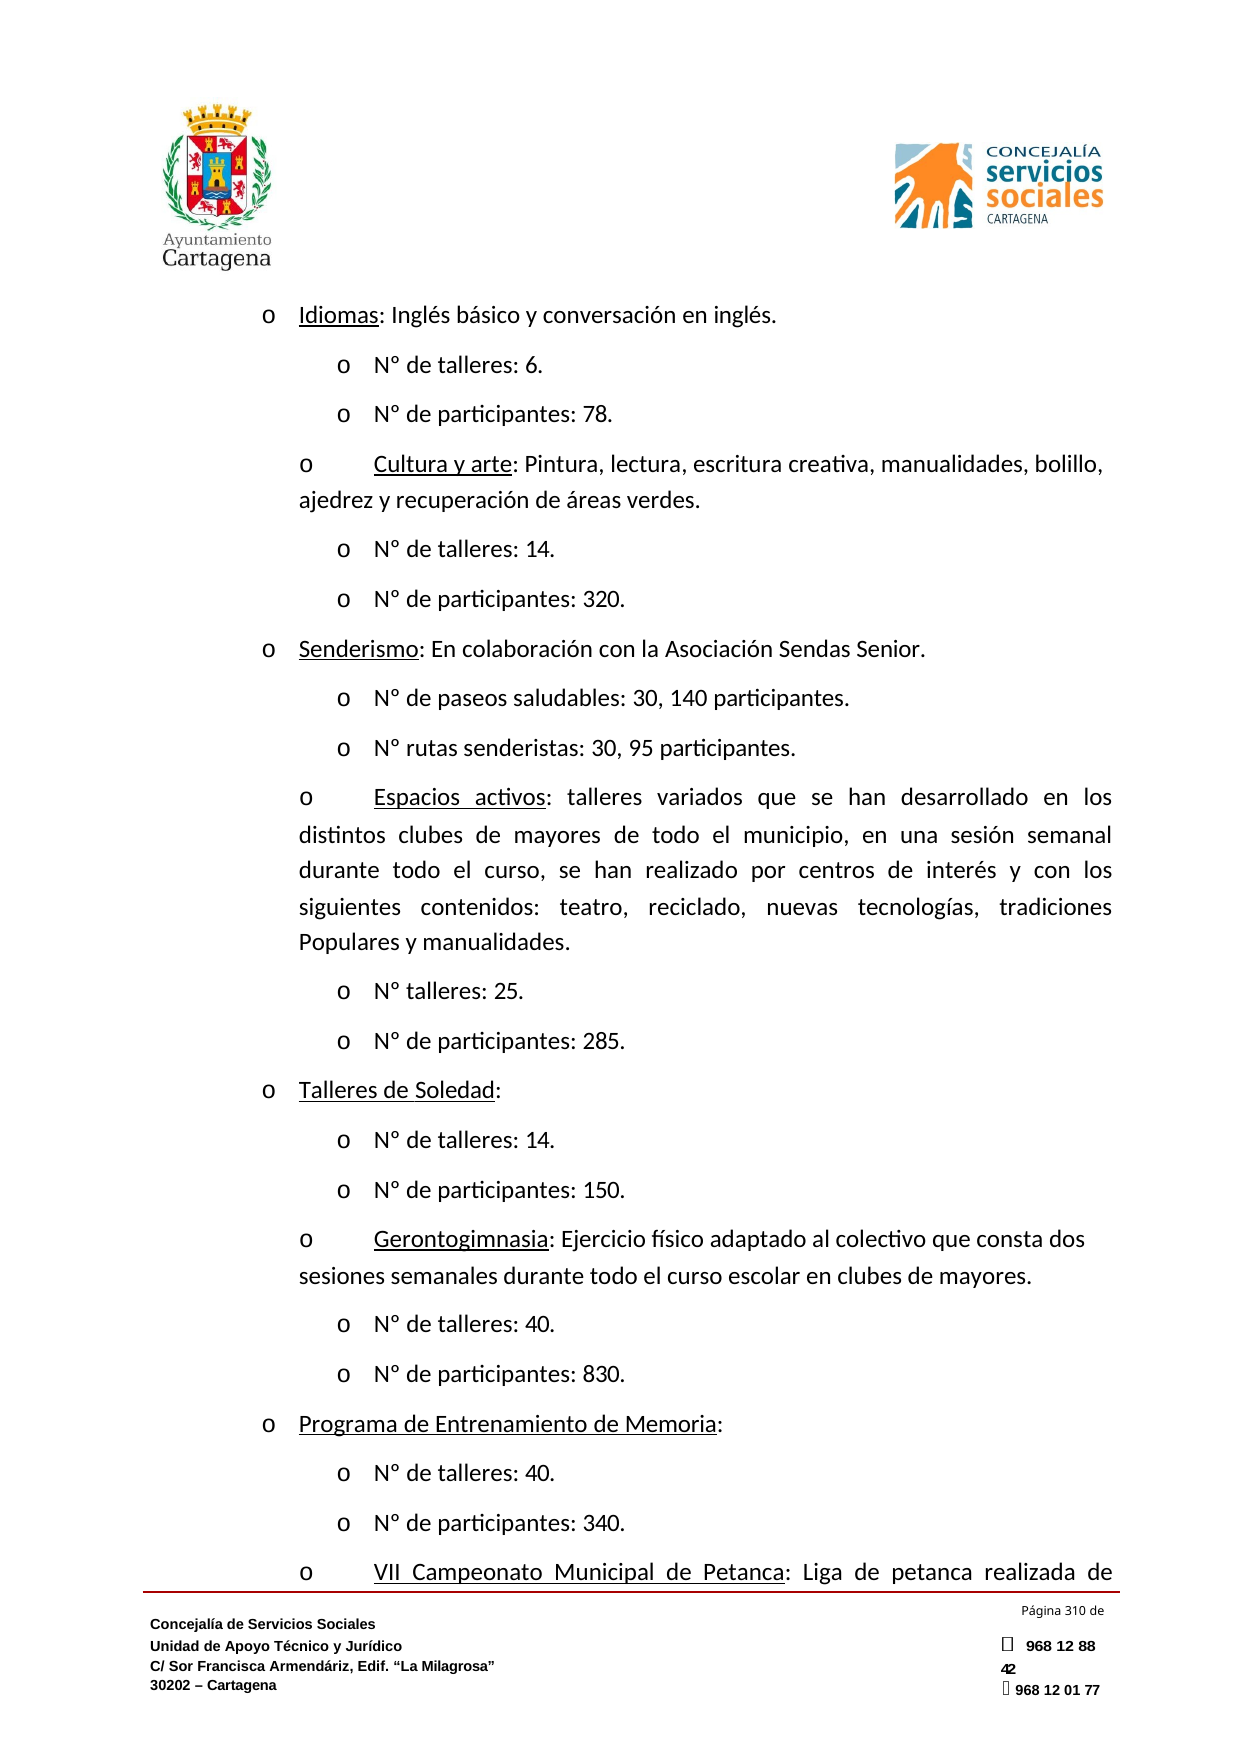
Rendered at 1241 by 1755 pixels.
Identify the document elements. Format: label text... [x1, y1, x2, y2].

list Programa de Entrenamiento de Memoria: [261, 1408, 1152, 1439]
list Nº de talleres: 14. [336, 533, 1152, 565]
list Nº de participantes: 320. [336, 583, 1152, 615]
list Espacios activos: talleres variados que se han desarrollado en los distintos clubes de mayores de todo el municipio, en una sesión semanal durante todo el curso, se han realizado por centros de interés y con los siguientes contenidos: teatro, reciclado, nuevas tecnologías, tradiciones Populares y manualidades. [299, 782, 1113, 957]
list Nº de participantes: 285. [336, 1025, 1152, 1057]
list Cultura y arte: Pintura, lectura, escritura creativa, manualidades, bolillo, ajedrez y recuperación de áreas verdes. [299, 448, 1113, 515]
list Idiomas: Inglés básico y conversación en inglés. [261, 299, 1152, 331]
list Gerontogimnasia: Ejercicio físico adaptado al colectivo que consta dos sesiones semanales durante todo el curso escolar en clubes de mayores. [299, 1223, 1113, 1290]
list Nº de participantes: 150. [336, 1174, 1152, 1206]
list Senderismo: En colaboración con la Asociación Sendas Senior. [261, 633, 1152, 664]
list Nº de talleres: 40. [336, 1457, 1152, 1489]
list Nº de talleres: 40. [336, 1309, 1152, 1340]
list Nº de paseos saludables: 30, 140 participantes. [336, 682, 1152, 714]
list Nº rutas senderistas: 30, 95 participantes. [336, 732, 1152, 764]
list Nº de participantes: 78. [336, 399, 1152, 430]
list Nº talleres: 25. [336, 975, 1152, 1007]
list Talleres de Soledad: [261, 1074, 1152, 1106]
list Nº de talleres: 6. [336, 349, 1152, 381]
list VII Campeonato Municipal de Petanca: Liga de petanca realizada de [299, 1556, 1113, 1588]
list Nº de participantes: 340. [336, 1507, 1152, 1539]
list Nº de talleres: 14. [336, 1124, 1152, 1156]
list Nº de participantes: 830. [336, 1358, 1152, 1390]
